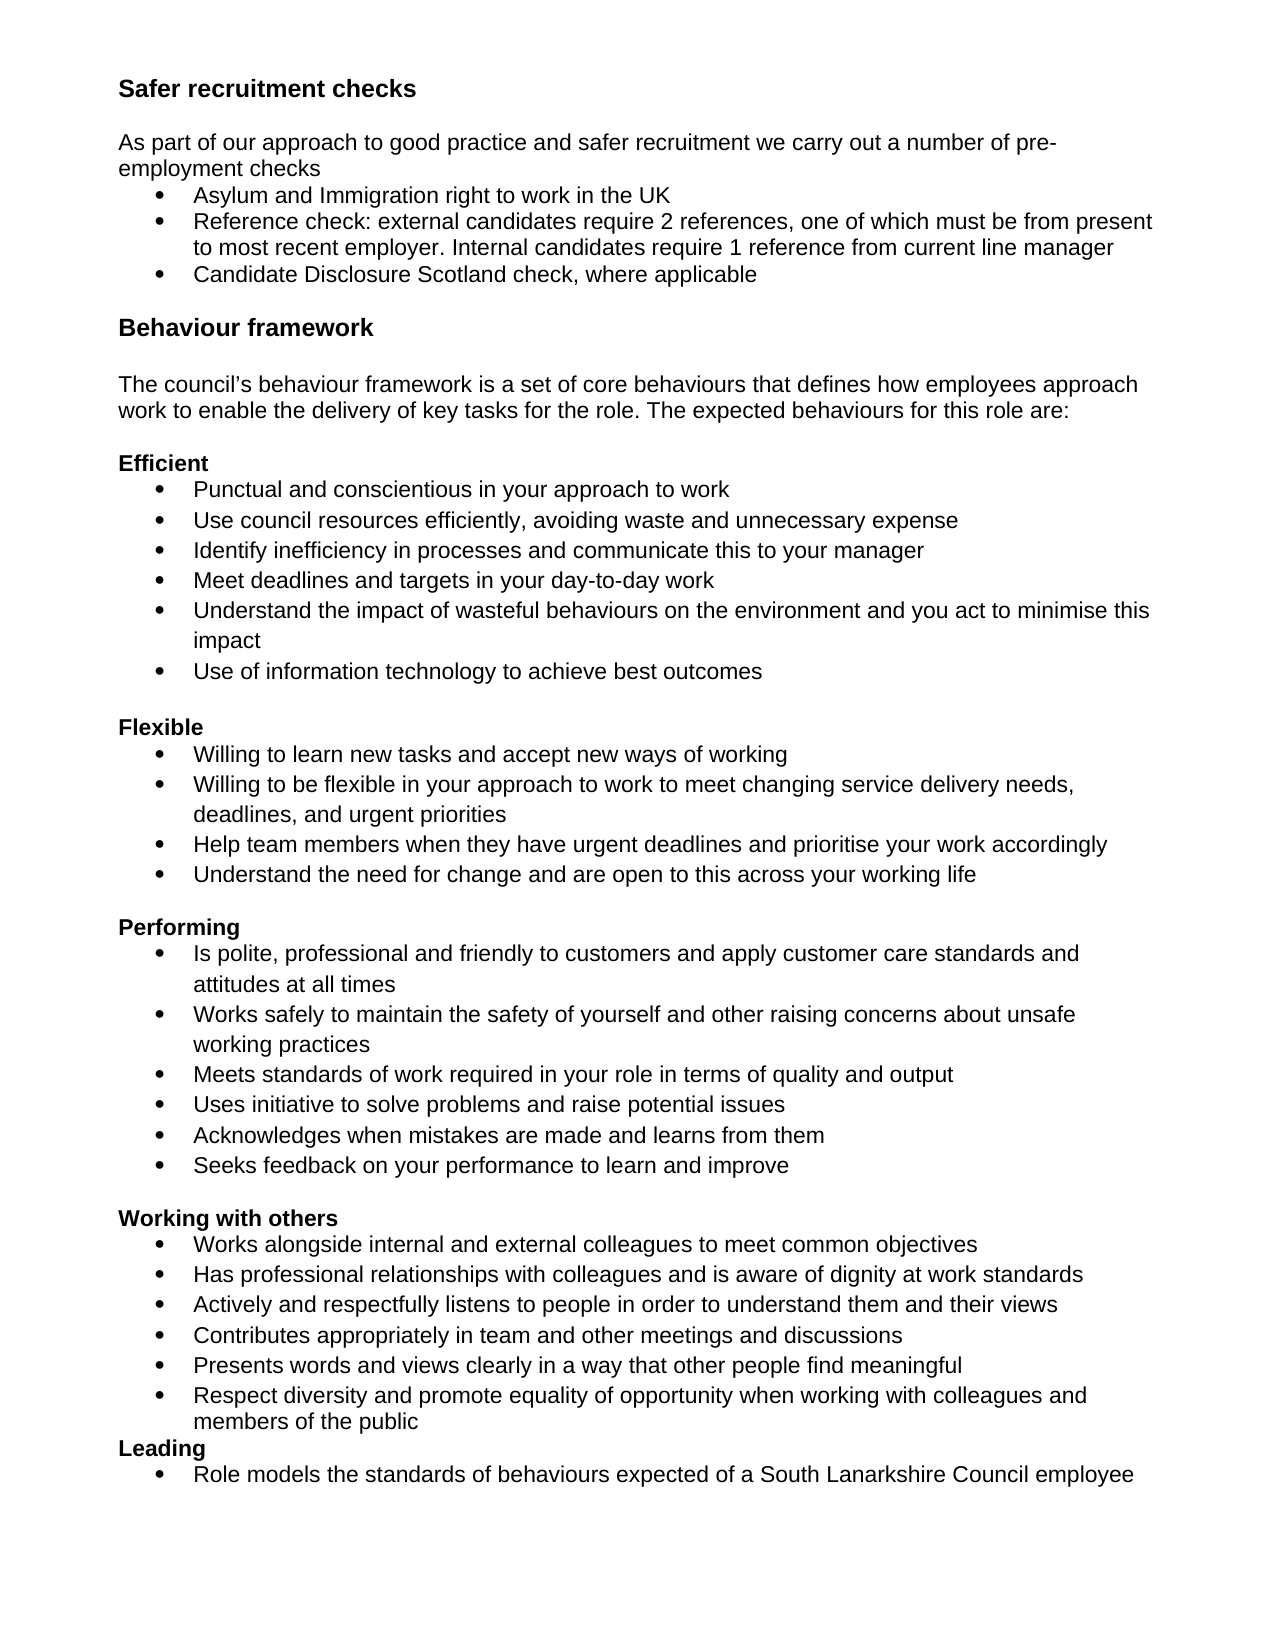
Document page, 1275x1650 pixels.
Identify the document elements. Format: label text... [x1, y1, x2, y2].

text Flexible [118, 714, 1157, 741]
list Acknowledges when mistakes are made and learns from them [156, 1122, 1157, 1148]
list Punctual and conscientious in your approach to work [156, 476, 1157, 503]
text Performing [118, 914, 1157, 940]
list Willing to be flexible in your approach to work to meet changing service delivery needs, deadlines, and urgent priorities [156, 771, 1157, 827]
list Works safely to maintain the safety of yourself and other raising concerns about unsafe working practices [156, 1001, 1157, 1057]
list Understand the need for change and are open to this across your working life [156, 861, 1157, 888]
text Leading [118, 1435, 1157, 1461]
list Actively and respectfully listens to people in order to understand them and their views [156, 1291, 1157, 1318]
list Willing to learn new tasks and accept new ways of working [156, 741, 1157, 767]
text The council’s behaviour framework is a set of core behaviours that defines how employees approach work to enable the delivery of key tasks for the role. The expected behaviours for this role are: [118, 371, 1157, 424]
list Respect diversity and promote equality of opportunity when working with colleagues and members of the public [156, 1382, 1157, 1435]
text Efficient [118, 450, 1157, 476]
list Seeks feedback on your performance to learn and improve [156, 1152, 1157, 1178]
list Identify inefficiency in processes and communicate this to your manager [156, 537, 1157, 563]
list Reference check: external candidates require 2 references, one of which must be from present to most recent employer. Internal candidates require 1 reference from current line manager [156, 208, 1157, 261]
subtitle Safer recruitment checks [118, 74, 1157, 103]
list Candidate Disclosure Scotland check, where applicable [156, 261, 1157, 287]
list Use of information technology to achieve best outcomes [156, 658, 1157, 684]
list Works alongside internal and external colleagues to meet common objectives [156, 1231, 1157, 1257]
list Help team members when they have urgent deadlines and prioritise your work accordingly [156, 831, 1157, 857]
list Understand the impact of wasteful behaviours on the environment and you act to minimise this impact [156, 597, 1157, 654]
list Contributes appropriately in team and other meetings and discussions [156, 1322, 1157, 1348]
text Working with others [118, 1204, 1157, 1231]
list Presents words and views clearly in a way that other people find meaningful [156, 1352, 1157, 1378]
subtitle Behaviour framework [118, 313, 1157, 342]
list Asylum and Immigration right to work in the UK [156, 182, 1157, 208]
list Meets standards of work required in your role in terms of quality and output [156, 1061, 1157, 1088]
list Uses initiative to solve problems and raise potential issues [156, 1091, 1157, 1118]
list Use council resources efficiently, avoiding waste and unnecessary expense [156, 507, 1157, 533]
list Meet deadlines and targets in your day-to-day work [156, 567, 1157, 593]
list Is polite, professional and friendly to customers and apply customer care standards and attitudes at all times [156, 940, 1157, 997]
list Role models the standards of behaviours expected of a South Lanarkshire Council employee [156, 1461, 1157, 1487]
text As part of our approach to good practice and safer recruitment we carry out a number of pre-employment checks [118, 129, 1157, 182]
list Has professional relationships with colleagues and is aware of dignity at work standards [156, 1261, 1157, 1287]
